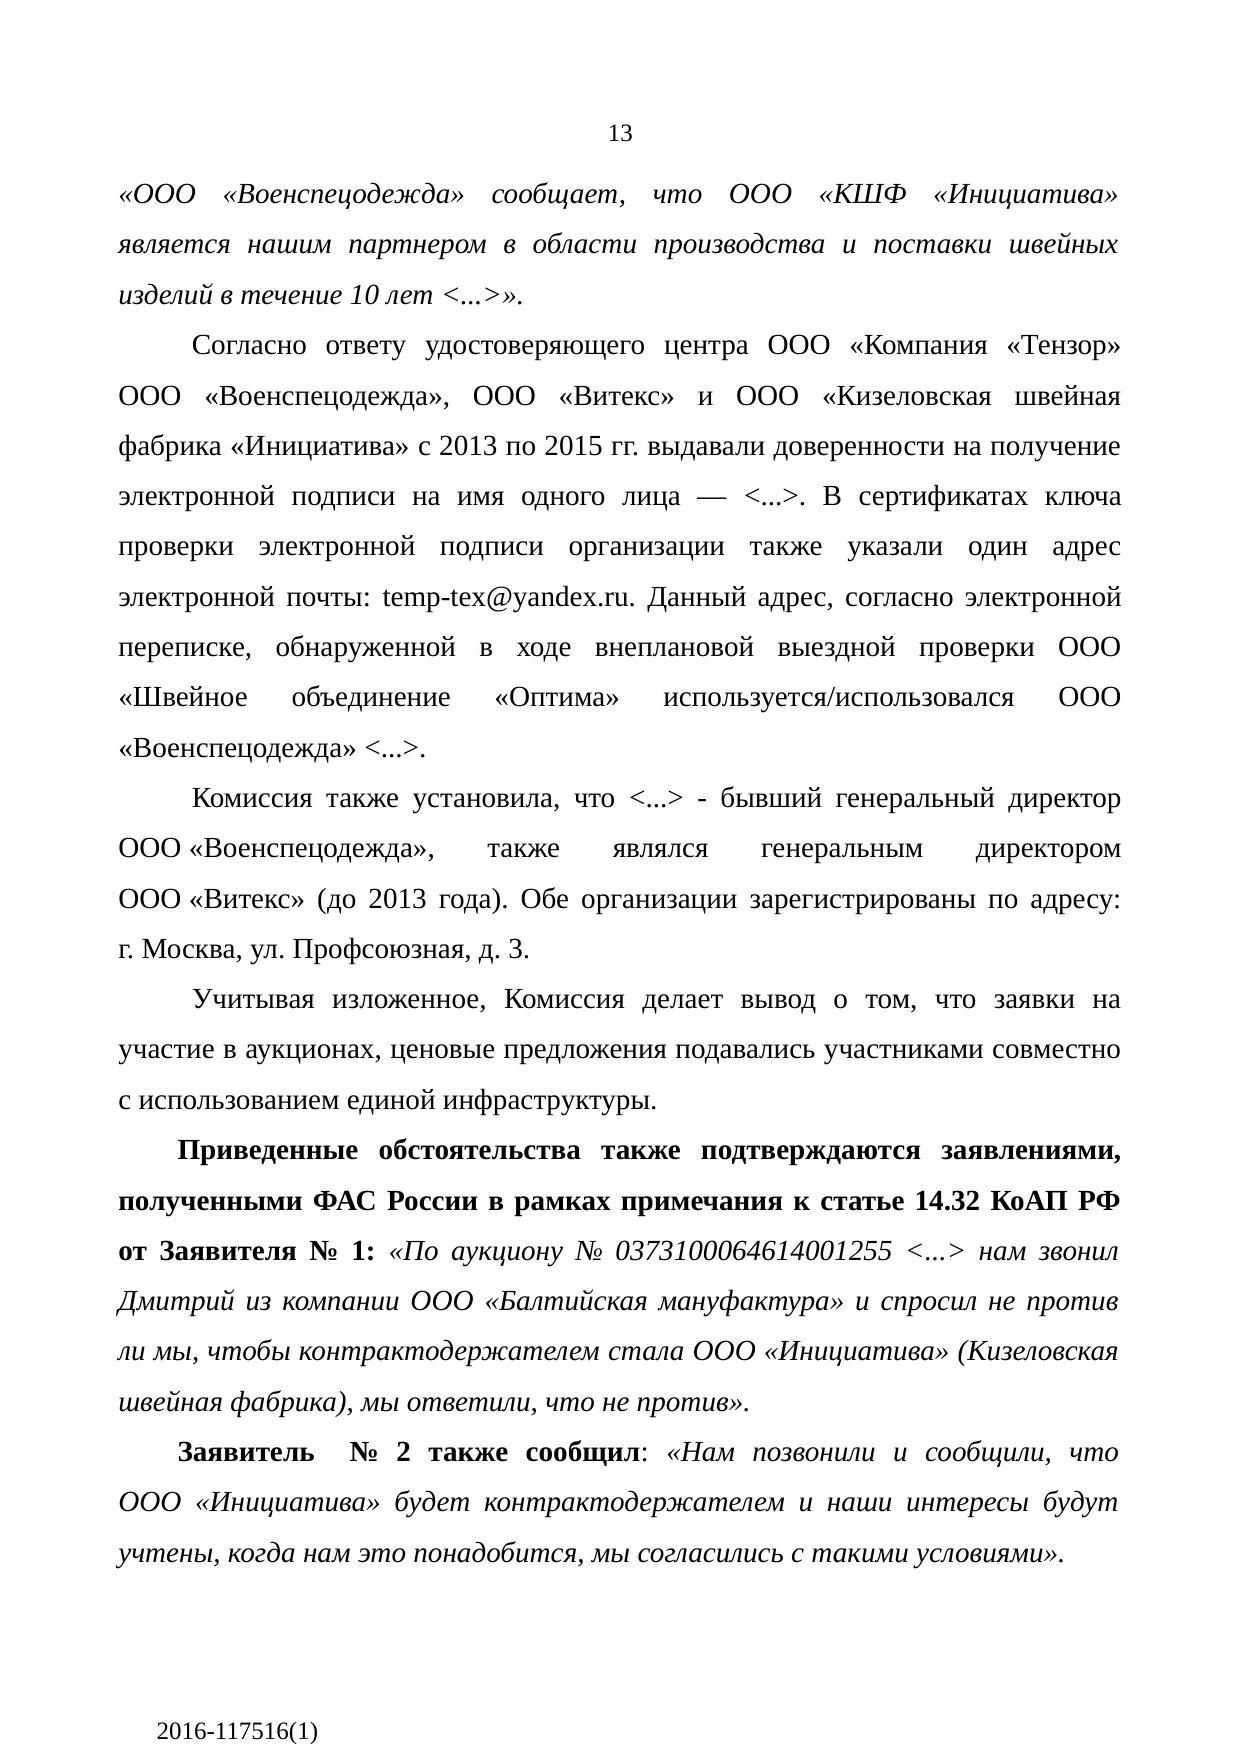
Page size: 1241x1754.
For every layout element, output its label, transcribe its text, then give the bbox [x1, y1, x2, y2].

text Учитывая изложенное, Комиссия делает вывод о том, что заявки на участие в аукционах, ценовые предложения подавались участниками совместно с использованием единой инфраструктуры. [118, 981, 1122, 1116]
text Согласно ответу удостоверяющего центра ООО «Компания «Тензор» ООО «Военспецодежда», ООО «Витекс» и ООО «Кизеловская швейная фабрика «Инициатива» с 2013 по 2015 гг. выдавали доверенности на получение электронной подписи на имя одного лица — <...>. В сертификатах ключа проверки электронной подписи организации также указали один адрес электронной почты: temp-tex@yandex.ru. Данный адрес, согласно электронной переписке, обнаруженной в ходе внеплановой выездной проверки ООО «Швейное объединение «Оптима» используется/использовался ООО «Военспецодежда» <...>. [118, 327, 1122, 763]
text Заявитель № 2 также сообщил: «Нам позвонили и сообщили, что ООО «Инициатива» будет контрактодержателем и наши интересы будут учтены, когда нам это понадобится, мы согласились с такими условиями». [118, 1434, 1122, 1568]
text Приведенные обстоятельства также подтверждаются заявлениями, полученными ФАС России в рамках примечания к статье 14.32 КоАП РФ от Заявителя № 1: «По аукциону № 0373100064614001255 <...> нам звонил Дмитрий из компании ООО «Балтийская мануфактура» и спросил не против ли мы, чтобы контрактодержателем стала ООО «Инициатива» (Кизеловская швейная фабрика), мы ответили, что не против». [118, 1132, 1122, 1417]
text Комиссия также установила, что <...> - бывший генеральный директор ООО «Военспецодежда», также являлся генеральным директором ООО «Витекс» (до 2013 года). Обе организации зарегистрированы по адресу: г. Москва, ул. Профсоюзная, д. 3. [118, 780, 1122, 964]
text «ООО «Военспецодежда» сообщает, что ООО «КШФ «Инициатива» является нашим партнером в области производства и поставки швейных изделий в течение 10 лет <...>». [118, 176, 1122, 311]
